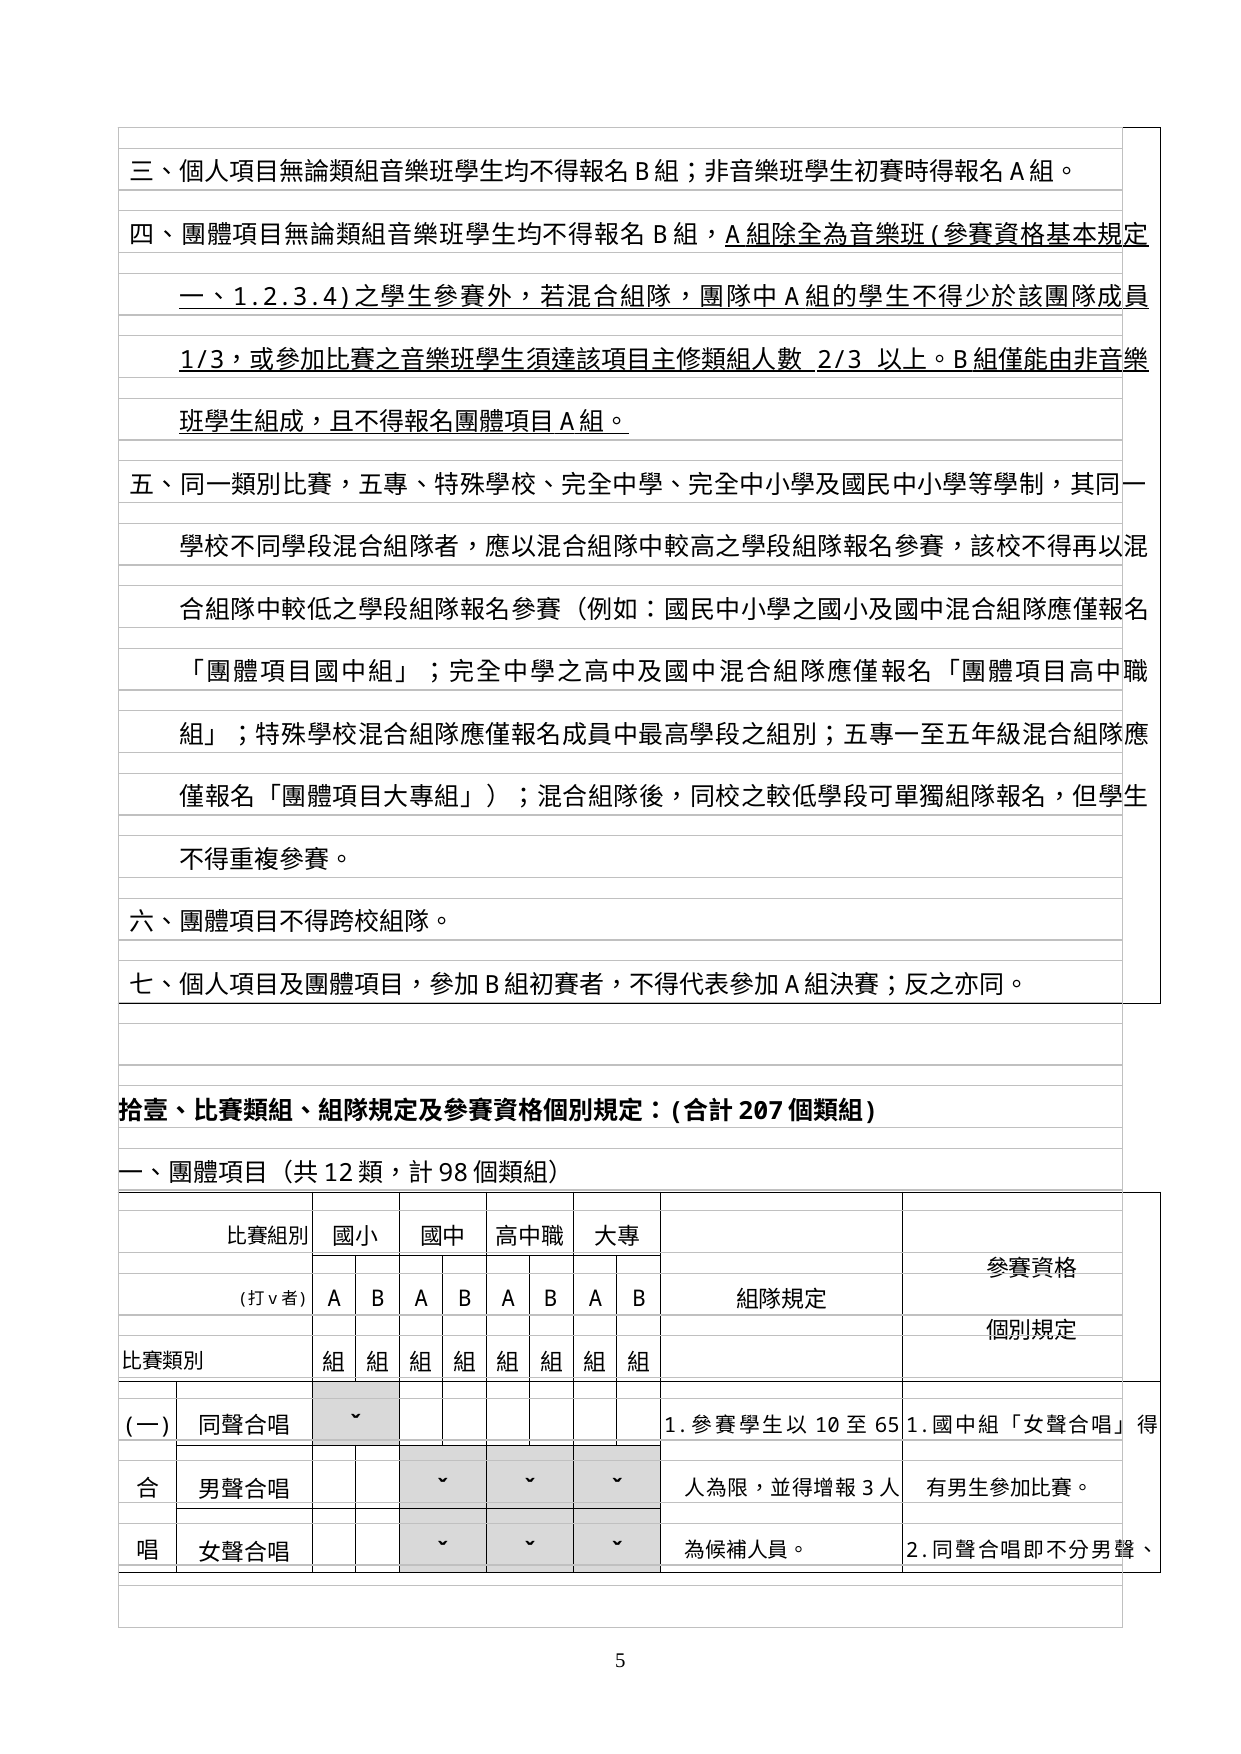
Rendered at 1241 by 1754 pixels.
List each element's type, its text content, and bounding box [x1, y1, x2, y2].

table_cell 參賽資格基本規定： 一、各學程之A組為就讀音樂班、科、系、所者，B組為就讀非音樂班、科、系、所者。 音樂班資格說明如下： 1.依〈特殊教育法〉所成立之藝術才能資優班（含集中式藝術才能音樂班學生及分散式音 樂資優班學生）。 2.依法設立之藝術才能班（音樂類）。 3.經各縣市藝術才能（音樂類）資賦優異學生鑑定通過，採「特殊教育方案」安置之學生。 4.大專學程之音樂科、系、所者。 二、同一類別每一位學生僅得擇一組報名。 三、個人項目無論類組音樂班學生均不得報名B組；非音樂班學生初賽時得報名A組。 四、團體項目無論類組音樂班學生均不得報名B組，A組除全為音樂班(參賽資格基本規定一、1.2.3.4)之學生參賽外，若混合組隊，團隊中A組的學生不得少於該團隊成員1/3，或參加比賽之音樂班學生須達該項目主修類組人數 2/3 以上。B組僅能由非音樂班學生組成，且不得報名團體項目A組。 五、同一類別比賽，五專、特殊學校、完全中學、完全中小學及國民中小學等學制，其同一學校不同學段混合組隊者，應以混合組隊中較高之學段組隊報名參賽，該校不得再以混合組隊中較低之學段組隊報名參賽（例如：國民中小學之國小及國中混合組隊應僅報名「團體項目國中組」；完全中學之高中及國中混合組隊應僅報名「團體項目高中職組」；特殊學校混合組隊應僅報名成員中最高學段之組別；五專一至五年級混合組隊應僅報名「團體項目大專組」）；混合組隊後，同校之較低學段可單獨組隊報名，但學生不得重複參賽。 六、團體項目不得跨校組隊。 七、個人項目及團體項目，參加B組初賽者，不得代表參加A組決賽；反之亦同。 [119, 378, 1122, 398]
table_cell 參賽資格基本規定： 一、各學程之A組為就讀音樂班、科、系、所者，B組為就讀非音樂班、科、系、所者。 音樂班資格說明如下： 1.依〈特殊教育法〉所成立之藝術才能資優班（含集中式藝術才能音樂班學生及分散式音 樂資優班學生）。 2.依法設立之藝術才能班（音樂類）。 3.經各縣市藝術才能（音樂類）資賦優異學生鑑定通過，採「特殊教育方案」安置之學生。 4.大專學程之音樂科、系、所者。 二、同一類別每一位學生僅得擇一組報名。 三、個人項目無論類組音樂班學生均不得報名B組；非音樂班學生初賽時得報名A組。 四、團體項目無論類組音樂班學生均不得報名B組，A組除全為音樂班(參賽資格基本規定一、1.2.3.4)之學生參賽外，若混合組隊，團隊中A組的學生不得少於該團隊成員1/3，或參加比賽之音樂班學生須達該項目主修類組人數 2/3 以上。B組僅能由非音樂班學生組成，且不得報名團體項目A組。 五、同一類別比賽，五專、特殊學校、完全中學、完全中小學及國民中小學等學制，其同一學校不同學段混合組隊者，應以混合組隊中較高之學段組隊報名參賽，該校不得再以混合組隊中較低之學段組隊報名參賽（例如：國民中小學之國小及國中混合組隊應僅報名「團體項目國中組」；完全中學之高中及國中混合組隊應僅報名「團體項目高中職組」；特殊學校混合組隊應僅報名成員中最高學段之組別；五專一至五年級混合組隊應僅報名「團體項目大專組」）；混合組隊後，同校之較低學段可單獨組隊報名，但學生不得重複參賽。 六、團體項目不得跨校組隊。 七、個人項目及團體項目，參加B組初賽者，不得代表參加A組決賽；反之亦同。 [1123, 128, 1160, 1003]
table_header [661, 1253, 902, 1273]
table_cell [574, 1566, 660, 1572]
table_cell [617, 1441, 660, 1445]
table_cell [313, 1461, 355, 1502]
table_cell [574, 1399, 616, 1439]
table_cell 1.國中組「女聲合唱」得有男生參加比賽。 2.同聲合唱即不分男聲、女聲或混聲，均同為一組競賽。 3.除鋼琴伴奏外，其他樂器伴奏由參賽學生擔任，另得由同校學生至多3人擔任並計入參賽學生人數。 4.每類之各組別每校只得各 報名1隊。 [903, 1399, 1122, 1439]
table_cell [400, 1399, 442, 1439]
table_header [661, 1193, 902, 1210]
table_cell [530, 1399, 573, 1439]
table_cell 參賽資格基本規定： 一、各學程之A組為就讀音樂班、科、系、所者，B組為就讀非音樂班、科、系、所者。 音樂班資格說明如下： 1.依〈特殊教育法〉所成立之藝術才能資優班（含集中式藝術才能音樂班學生及分散式音 樂資優班學生）。 2.依法設立之藝術才能班（音樂類）。 3.經各縣市藝術才能（音樂類）資賦優異學生鑑定通過，採「特殊教育方案」安置之學生。 4.大專學程之音樂科、系、所者。 二、同一類別每一位學生僅得擇一組報名。 三、個人項目無論類組音樂班學生均不得報名B組；非音樂班學生初賽時得報名A組。 四、團體項目無論類組音樂班學生均不得報名B組，A組除全為音樂班(參賽資格基本規定一、1.2.3.4)之學生參賽外，若混合組隊，團隊中A組的學生不得少於該團隊成員1/3，或參加比賽之音樂班學生須達該項目主修類組人數 2/3 以上。B組僅能由非音樂班學生組成，且不得報名團體項目A組。 五、同一類別比賽，五專、特殊學校、完全中學、完全中小學及國民中小學等學制，其同一學校不同學段混合組隊者，應以混合組隊中較高之學段組隊報名參賽，該校不得再以混合組隊中較低之學段組隊報名參賽（例如：國民中小學之國小及國中混合組隊應僅報名「團體項目國中組」；完全中學之高中及國中混合組隊應僅報名「團體項目高中職組」；特殊學校混合組隊應僅報名成員中最高學段之組別；五專一至五年級混合組隊應僅報名「團體項目大專組」）；混合組隊後，同校之較低學段可單獨組隊報名，但學生不得重複參賽。 六、團體項目不得跨校組隊。 七、個人項目及團體項目，參加B組初賽者，不得代表參加A組決賽；反之亦同。 [119, 149, 1122, 189]
table_cell B [356, 1274, 399, 1314]
table_cell 同聲合唱 [177, 1399, 312, 1439]
table_cell 組 [574, 1336, 616, 1377]
table_cell 參賽資格基本規定： 一、各學程之A組為就讀音樂班、科、系、所者，B組為就讀非音樂班、科、系、所者。 音樂班資格說明如下： 1.依〈特殊教育法〉所成立之藝術才能資優班（含集中式藝術才能音樂班學生及分散式音 樂資優班學生）。 2.依法設立之藝術才能班（音樂類）。 3.經各縣市藝術才能（音樂類）資賦優異學生鑑定通過，採「特殊教育方案」安置之學生。 4.大專學程之音樂科、系、所者。 二、同一類別每一位學生僅得擇一組報名。 三、個人項目無論類組音樂班學生均不得報名B組；非音樂班學生初賽時得報名A組。 四、團體項目無論類組音樂班學生均不得報名B組，A組除全為音樂班(參賽資格基本規定一、1.2.3.4)之學生參賽外，若混合組隊，團隊中A組的學生不得少於該團隊成員1/3，或參加比賽之音樂班學生須達該項目主修類組人數 2/3 以上。B組僅能由非音樂班學生組成，且不得報名團體項目A組。 五、同一類別比賽，五專、特殊學校、完全中學、完全中小學及國民中小學等學制，其同一學校不同學段混合組隊者，應以混合組隊中較高之學段組隊報名參賽，該校不得再以混合組隊中較低之學段組隊報名參賽（例如：國民中小學之國小及國中混合組隊應僅報名「團體項目國中組」；完全中學之高中及國中混合組隊應僅報名「團體項目高中職組」；特殊學校混合組隊應僅報名成員中最高學段之組別；五專一至五年級混合組隊應僅報名「團體項目大專組」）；混合組隊後，同校之較低學段可單獨組隊報名，但學生不得重複參賽。 六、團體項目不得跨校組隊。 七、個人項目及團體項目，參加B組初賽者，不得代表參加A組決賽；反之亦同。 [119, 461, 1122, 502]
table_header 大專 [574, 1211, 660, 1252]
table_cell [661, 1566, 902, 1572]
table_cell [313, 1524, 355, 1564]
table_header 比賽類別 [119, 1336, 312, 1377]
table_cell [313, 1382, 399, 1398]
table_cell [574, 1446, 660, 1460]
table_cell 參賽資格基本規定： 一、各學程之A組為就讀音樂班、科、系、所者，B組為就讀非音樂班、科、系、所者。 音樂班資格說明如下： 1.依〈特殊教育法〉所成立之藝術才能資優班（含集中式藝術才能音樂班學生及分散式音 樂資優班學生）。 2.依法設立之藝術才能班（音樂類）。 3.經各縣市藝術才能（音樂類）資賦優異學生鑑定通過，採「特殊教育方案」安置之學生。 4.大專學程之音樂科、系、所者。 二、同一類別每一位學生僅得擇一組報名。 三、個人項目無論類組音樂班學生均不得報名B組；非音樂班學生初賽時得報名A組。 四、團體項目無論類組音樂班學生均不得報名B組，A組除全為音樂班(參賽資格基本規定一、1.2.3.4)之學生參賽外，若混合組隊，團隊中A組的學生不得少於該團隊成員1/3，或參加比賽之音樂班學生須達該項目主修類組人數 2/3 以上。B組僅能由非音樂班學生組成，且不得報名團體項目A組。 五、同一類別比賽，五專、特殊學校、完全中學、完全中小學及國民中小學等學制，其同一學校不同學段混合組隊者，應以混合組隊中較高之學段組隊報名參賽，該校不得再以混合組隊中較低之學段組隊報名參賽（例如：國民中小學之國小及國中混合組隊應僅報名「團體項目國中組」；完全中學之高中及國中混合組隊應僅報名「團體項目高中職組」；特殊學校混合組隊應僅報名成員中最高學段之組別；五專一至五年級混合組隊應僅報名「團體項目大專組」）；混合組隊後，同校之較低學段可單獨組隊報名，但學生不得重複參賽。 六、團體項目不得跨校組隊。 七、個人項目及團體項目，參加B組初賽者，不得代表參加A組決賽；反之亦同。 [119, 524, 1122, 564]
table_cell ˇ [487, 1461, 573, 1502]
table_header (打v者) [119, 1274, 312, 1314]
table_cell ˇ [313, 1399, 399, 1439]
table_cell A [313, 1274, 355, 1314]
table_cell B [530, 1274, 573, 1314]
table_header 參賽資格 個別規定 [903, 1193, 1122, 1210]
table_cell [617, 1316, 660, 1335]
table_cell [400, 1382, 442, 1398]
table_cell [443, 1316, 486, 1335]
table_header 參賽資格 個別規定 [903, 1316, 1122, 1335]
table_cell 參賽資格基本規定： 一、各學程之A組為就讀音樂班、科、系、所者，B組為就讀非音樂班、科、系、所者。 音樂班資格說明如下： 1.依〈特殊教育法〉所成立之藝術才能資優班（含集中式藝術才能音樂班學生及分散式音 樂資優班學生）。 2.依法設立之藝術才能班（音樂類）。 3.經各縣市藝術才能（音樂類）資賦優異學生鑑定通過，採「特殊教育方案」安置之學生。 4.大專學程之音樂科、系、所者。 二、同一類別每一位學生僅得擇一組報名。 三、個人項目無論類組音樂班學生均不得報名B組；非音樂班學生初賽時得報名A組。 四、團體項目無論類組音樂班學生均不得報名B組，A組除全為音樂班(參賽資格基本規定一、1.2.3.4)之學生參賽外，若混合組隊，團隊中A組的學生不得少於該團隊成員1/3，或參加比賽之音樂班學生須達該項目主修類組人數 2/3 以上。B組僅能由非音樂班學生組成，且不得報名團體項目A組。 五、同一類別比賽，五專、特殊學校、完全中學、完全中小學及國民中小學等學制，其同一學校不同學段混合組隊者，應以混合組隊中較高之學段組隊報名參賽，該校不得再以混合組隊中較低之學段組隊報名參賽（例如：國民中小學之國小及國中混合組隊應僅報名「團體項目國中組」；完全中學之高中及國中混合組隊應僅報名「團體項目高中職組」；特殊學校混合組隊應僅報名成員中最高學段之組別；五專一至五年級混合組隊應僅報名「團體項目大專組」）；混合組隊後，同校之較低學段可單獨組隊報名，但學生不得重複參賽。 六、團體項目不得跨校組隊。 七、個人項目及團體項目，參加B組初賽者，不得代表參加A組決賽；反之亦同。 [119, 191, 1122, 210]
table_cell 組 [400, 1336, 442, 1377]
table_cell 參賽資格基本規定： 一、各學程之A組為就讀音樂班、科、系、所者，B組為就讀非音樂班、科、系、所者。 音樂班資格說明如下： 1.依〈特殊教育法〉所成立之藝術才能資優班（含集中式藝術才能音樂班學生及分散式音 樂資優班學生）。 2.依法設立之藝術才能班（音樂類）。 3.經各縣市藝術才能（音樂類）資賦優異學生鑑定通過，採「特殊教育方案」安置之學生。 4.大專學程之音樂科、系、所者。 二、同一類別每一位學生僅得擇一組報名。 三、個人項目無論類組音樂班學生均不得報名B組；非音樂班學生初賽時得報名A組。 四、團體項目無論類組音樂班學生均不得報名B組，A組除全為音樂班(參賽資格基本規定一、1.2.3.4)之學生參賽外，若混合組隊，團隊中A組的學生不得少於該團隊成員1/3，或參加比賽之音樂班學生須達該項目主修類組人數 2/3 以上。B組僅能由非音樂班學生組成，且不得報名團體項目A組。 五、同一類別比賽，五專、特殊學校、完全中學、完全中小學及國民中小學等學制，其同一學校不同學段混合組隊者，應以混合組隊中較高之學段組隊報名參賽，該校不得再以混合組隊中較低之學段組隊報名參賽（例如：國民中小學之國小及國中混合組隊應僅報名「團體項目國中組」；完全中學之高中及國中混合組隊應僅報名「團體項目高中職組」；特殊學校混合組隊應僅報名成員中最高學段之組別；五專一至五年級混合組隊應僅報名「團體項目大專組」）；混合組隊後，同校之較低學段可單獨組隊報名，但學生不得重複參賽。 六、團體項目不得跨校組隊。 七、個人項目及團體項目，參加B組初賽者，不得代表參加A組決賽；反之亦同。 [119, 649, 1122, 689]
text [119, 1129, 1122, 1148]
table_cell 參賽資格基本規定： 一、各學程之A組為就讀音樂班、科、系、所者，B組為就讀非音樂班、科、系、所者。 音樂班資格說明如下： 1.依〈特殊教育法〉所成立之藝術才能資優班（含集中式藝術才能音樂班學生及分散式音 樂資優班學生）。 2.依法設立之藝術才能班（音樂類）。 3.經各縣市藝術才能（音樂類）資賦優異學生鑑定通過，採「特殊教育方案」安置之學生。 4.大專學程之音樂科、系、所者。 二、同一類別每一位學生僅得擇一組報名。 三、個人項目無論類組音樂班學生均不得報名B組；非音樂班學生初賽時得報名A組。 四、團體項目無論類組音樂班學生均不得報名B組，A組除全為音樂班(參賽資格基本規定一、1.2.3.4)之學生參賽外，若混合組隊，團隊中A組的學生不得少於該團隊成員1/3，或參加比賽之音樂班學生須達該項目主修類組人數 2/3 以上。B組僅能由非音樂班學生組成，且不得報名團體項目A組。 五、同一類別比賽，五專、特殊學校、完全中學、完全中小學及國民中小學等學制，其同一學校不同學段混合組隊者，應以混合組隊中較高之學段組隊報名參賽，該校不得再以混合組隊中較低之學段組隊報名參賽（例如：國民中小學之國小及國中混合組隊應僅報名「團體項目國中組」；完全中學之高中及國中混合組隊應僅報名「團體項目高中職組」；特殊學校混合組隊應僅報名成員中最高學段之組別；五專一至五年級混合組隊應僅報名「團體項目大專組」）；混合組隊後，同校之較低學段可單獨組隊報名，但學生不得重複參賽。 六、團體項目不得跨校組隊。 七、個人項目及團體項目，參加B組初賽者，不得代表參加A組決賽；反之亦同。 [119, 961, 1122, 1002]
table_cell 組 [443, 1336, 486, 1377]
table_cell A [574, 1274, 616, 1314]
table_cell 合 [119, 1461, 176, 1502]
table_cell [530, 1441, 573, 1445]
table_cell 女聲合唱 [177, 1524, 312, 1564]
table_cell 參賽資格基本規定： 一、各學程之A組為就讀音樂班、科、系、所者，B組為就讀非音樂班、科、系、所者。 音樂班資格說明如下： 1.依〈特殊教育法〉所成立之藝術才能資優班（含集中式藝術才能音樂班學生及分散式音 樂資優班學生）。 2.依法設立之藝術才能班（音樂類）。 3.經各縣市藝術才能（音樂類）資賦優異學生鑑定通過，採「特殊教育方案」安置之學生。 4.大專學程之音樂科、系、所者。 二、同一類別每一位學生僅得擇一組報名。 三、個人項目無論類組音樂班學生均不得報名B組；非音樂班學生初賽時得報名A組。 四、團體項目無論類組音樂班學生均不得報名B組，A組除全為音樂班(參賽資格基本規定一、1.2.3.4)之學生參賽外，若混合組隊，團隊中A組的學生不得少於該團隊成員1/3，或參加比賽之音樂班學生須達該項目主修類組人數 2/3 以上。B組僅能由非音樂班學生組成，且不得報名團體項目A組。 五、同一類別比賽，五專、特殊學校、完全中學、完全中小學及國民中小學等學制，其同一學校不同學段混合組隊者，應以混合組隊中較高之學段組隊報名參賽，該校不得再以混合組隊中較低之學段組隊報名參賽（例如：國民中小學之國小及國中混合組隊應僅報名「團體項目國中組」；完全中學之高中及國中混合組隊應僅報名「團體項目高中職組」；特殊學校混合組隊應僅報名成員中最高學段之組別；五專一至五年級混合組隊應僅報名「團體項目大專組」）；混合組隊後，同校之較低學段可單獨組隊報名，但學生不得重複參賽。 六、團體項目不得跨校組隊。 七、個人項目及團體項目，參加B組初賽者，不得代表參加A組決賽；反之亦同。 [119, 691, 1122, 710]
table_header [487, 1193, 573, 1210]
table_cell 組 [487, 1336, 529, 1377]
table_header [119, 1193, 312, 1210]
table_header [313, 1193, 399, 1210]
table_cell [119, 1566, 176, 1572]
table_cell [356, 1509, 399, 1523]
text 拾壹、比賽類組、組隊規定及參賽資格個別規定：(合計207個類組) [119, 1086, 1122, 1127]
table_cell [530, 1256, 573, 1273]
table_cell 參賽資格基本規定： 一、各學程之A組為就讀音樂班、科、系、所者，B組為就讀非音樂班、科、系、所者。 音樂班資格說明如下： 1.依〈特殊教育法〉所成立之藝術才能資優班（含集中式藝術才能音樂班學生及分散式音 樂資優班學生）。 2.依法設立之藝術才能班（音樂類）。 3.經各縣市藝術才能（音樂類）資賦優異學生鑑定通過，採「特殊教育方案」安置之學生。 4.大專學程之音樂科、系、所者。 二、同一類別每一位學生僅得擇一組報名。 三、個人項目無論類組音樂班學生均不得報名B組；非音樂班學生初賽時得報名A組。 四、團體項目無論類組音樂班學生均不得報名B組，A組除全為音樂班(參賽資格基本規定一、1.2.3.4)之學生參賽外，若混合組隊，團隊中A組的學生不得少於該團隊成員1/3，或參加比賽之音樂班學生須達該項目主修類組人數 2/3 以上。B組僅能由非音樂班學生組成，且不得報名團體項目A組。 五、同一類別比賽，五專、特殊學校、完全中學、完全中小學及國民中小學等學制，其同一學校不同學段混合組隊者，應以混合組隊中較高之學段組隊報名參賽，該校不得再以混合組隊中較低之學段組隊報名參賽（例如：國民中小學之國小及國中混合組隊應僅報名「團體項目國中組」；完全中學之高中及國中混合組隊應僅報名「團體項目高中職組」；特殊學校混合組隊應僅報名成員中最高學段之組別；五專一至五年級混合組隊應僅報名「團體項目大專組」）；混合組隊後，同校之較低學段可單獨組隊報名，但學生不得重複參賽。 六、團體項目不得跨校組隊。 七、個人項目及團體項目，參加B組初賽者，不得代表參加A組決賽；反之亦同。 [119, 941, 1122, 960]
table_cell [487, 1446, 573, 1460]
table_header 參賽資格 個別規定 [1123, 1193, 1160, 1381]
table_header 比賽組別 [119, 1211, 312, 1252]
table_cell B [443, 1274, 486, 1314]
table_header 參賽資格 個別規定 [903, 1336, 1122, 1377]
table_cell ˇ [400, 1524, 486, 1564]
table_cell ˇ [574, 1461, 660, 1502]
table_cell 參賽資格基本規定： 一、各學程之A組為就讀音樂班、科、系、所者，B組為就讀非音樂班、科、系、所者。 音樂班資格說明如下： 1.依〈特殊教育法〉所成立之藝術才能資優班（含集中式藝術才能音樂班學生及分散式音 樂資優班學生）。 2.依法設立之藝術才能班（音樂類）。 3.經各縣市藝術才能（音樂類）資賦優異學生鑑定通過，採「特殊教育方案」安置之學生。 4.大專學程之音樂科、系、所者。 二、同一類別每一位學生僅得擇一組報名。 三、個人項目無論類組音樂班學生均不得報名B組；非音樂班學生初賽時得報名A組。 四、團體項目無論類組音樂班學生均不得報名B組，A組除全為音樂班(參賽資格基本規定一、1.2.3.4)之學生參賽外，若混合組隊，團隊中A組的學生不得少於該團隊成員1/3，或參加比賽之音樂班學生須達該項目主修類組人數 2/3 以上。B組僅能由非音樂班學生組成，且不得報名團體項目A組。 五、同一類別比賽，五專、特殊學校、完全中學、完全中小學及國民中小學等學制，其同一學校不同學段混合組隊者，應以混合組隊中較高之學段組隊報名參賽，該校不得再以混合組隊中較低之學段組隊報名參賽（例如：國民中小學之國小及國中混合組隊應僅報名「團體項目國中組」；完全中學之高中及國中混合組隊應僅報名「團體項目高中職組」；特殊學校混合組隊應僅報名成員中最高學段之組別；五專一至五年級混合組隊應僅報名「團體項目大專組」）；混合組隊後，同校之較低學段可單獨組隊報名，但學生不得重複參賽。 六、團體項目不得跨校組隊。 七、個人項目及團體項目，參加B組初賽者，不得代表參加A組決賽；反之亦同。 [119, 336, 1122, 377]
table_cell 參賽資格基本規定： 一、各學程之A組為就讀音樂班、科、系、所者，B組為就讀非音樂班、科、系、所者。 音樂班資格說明如下： 1.依〈特殊教育法〉所成立之藝術才能資優班（含集中式藝術才能音樂班學生及分散式音 樂資優班學生）。 2.依法設立之藝術才能班（音樂類）。 3.經各縣市藝術才能（音樂類）資賦優異學生鑑定通過，採「特殊教育方案」安置之學生。 4.大專學程之音樂科、系、所者。 二、同一類別每一位學生僅得擇一組報名。 三、個人項目無論類組音樂班學生均不得報名B組；非音樂班學生初賽時得報名A組。 四、團體項目無論類組音樂班學生均不得報名B組，A組除全為音樂班(參賽資格基本規定一、1.2.3.4)之學生參賽外，若混合組隊，團隊中A組的學生不得少於該團隊成員1/3，或參加比賽之音樂班學生須達該項目主修類組人數 2/3 以上。B組僅能由非音樂班學生組成，且不得報名團體項目A組。 五、同一類別比賽，五專、特殊學校、完全中學、完全中小學及國民中小學等學制，其同一學校不同學段混合組隊者，應以混合組隊中較高之學段組隊報名參賽，該校不得再以混合組隊中較低之學段組隊報名參賽（例如：國民中小學之國小及國中混合組隊應僅報名「團體項目國中組」；完全中學之高中及國中混合組隊應僅報名「團體項目高中職組」；特殊學校混合組隊應僅報名成員中最高學段之組別；五專一至五年級混合組隊應僅報名「團體項目大專組」）；混合組隊後，同校之較低學段可單獨組隊報名，但學生不得重複參賽。 六、團體項目不得跨校組隊。 七、個人項目及團體項目，參加B組初賽者，不得代表參加A組決賽；反之亦同。 [119, 566, 1122, 585]
table_header [400, 1193, 486, 1210]
table_cell [313, 1441, 399, 1445]
table_cell 1.國中組「女聲合唱」得有男生參加比賽。 2.同聲合唱即不分男聲、女聲或混聲，均同為一組競賽。 3.除鋼琴伴奏外，其他樂器伴奏由參賽學生擔任，另得由同校學生至多3人擔任並計入參賽學生人數。 4.每類之各組別每校只得各 報名1隊。 [903, 1441, 1122, 1460]
table_cell [356, 1461, 399, 1502]
text [119, 1067, 1122, 1085]
table_cell [400, 1316, 442, 1335]
table_cell [443, 1256, 486, 1273]
table_cell [574, 1503, 660, 1508]
table_cell [177, 1509, 312, 1523]
table_cell 1.國中組「女聲合唱」得有男生參加比賽。 2.同聲合唱即不分男聲、女聲或混聲，均同為一組競賽。 3.除鋼琴伴奏外，其他樂器伴奏由參賽學生擔任，另得由同校學生至多3人擔任並計入參賽學生人數。 4.每類之各組別每校只得各 報名1隊。 [903, 1524, 1122, 1564]
table_header [574, 1193, 660, 1210]
table_cell [617, 1382, 660, 1398]
table_cell [661, 1503, 902, 1523]
table_cell ˇ [400, 1461, 486, 1502]
table_cell 組 [313, 1336, 355, 1377]
table_cell [443, 1441, 486, 1445]
table_cell [356, 1446, 399, 1460]
table_cell 組 [356, 1336, 399, 1377]
table_header 參賽資格 個別規定 [903, 1274, 1122, 1314]
table_cell [356, 1316, 399, 1335]
table_cell [617, 1256, 660, 1273]
table_cell [313, 1316, 355, 1335]
table_cell [661, 1382, 902, 1398]
table_cell [617, 1399, 660, 1439]
table_cell 參賽資格基本規定： 一、各學程之A組為就讀音樂班、科、系、所者，B組為就讀非音樂班、科、系、所者。 音樂班資格說明如下： 1.依〈特殊教育法〉所成立之藝術才能資優班（含集中式藝術才能音樂班學生及分散式音 樂資優班學生）。 2.依法設立之藝術才能班（音樂類）。 3.經各縣市藝術才能（音樂類）資賦優異學生鑑定通過，採「特殊教育方案」安置之學生。 4.大專學程之音樂科、系、所者。 二、同一類別每一位學生僅得擇一組報名。 三、個人項目無論類組音樂班學生均不得報名B組；非音樂班學生初賽時得報名A組。 四、團體項目無論類組音樂班學生均不得報名B組，A組除全為音樂班(參賽資格基本規定一、1.2.3.4)之學生參賽外，若混合組隊，團隊中A組的學生不得少於該團隊成員1/3，或參加比賽之音樂班學生須達該項目主修類組人數 2/3 以上。B組僅能由非音樂班學生組成，且不得報名團體項目A組。 五、同一類別比賽，五專、特殊學校、完全中學、完全中小學及國民中小學等學制，其同一學校不同學段混合組隊者，應以混合組隊中較高之學段組隊報名參賽，該校不得再以混合組隊中較低之學段組隊報名參賽（例如：國民中小學之國小及國中混合組隊應僅報名「團體項目國中組」；完全中學之高中及國中混合組隊應僅報名「團體項目高中職組」；特殊學校混合組隊應僅報名成員中最高學段之組別；五專一至五年級混合組隊應僅報名「團體項目大專組」）；混合組隊後，同校之較低學段可單獨組隊報名，但學生不得重複參賽。 六、團體項目不得跨校組隊。 七、個人項目及團體項目，參加B組初賽者，不得代表參加A組決賽；反之亦同。 [119, 878, 1122, 898]
table_header [119, 1253, 312, 1273]
table_cell [177, 1503, 312, 1508]
table_cell [443, 1399, 486, 1439]
table_header 國小 [313, 1211, 399, 1252]
table_header [661, 1316, 902, 1335]
table_cell ˇ [574, 1524, 660, 1564]
table_header 參賽資格 個別規定 [903, 1253, 1122, 1273]
table_header [119, 1316, 312, 1335]
table_cell 1.參賽學生以10至65 [661, 1399, 902, 1439]
table_cell [487, 1509, 573, 1523]
table_cell [574, 1382, 616, 1398]
table_cell 參賽資格基本規定： 一、各學程之A組為就讀音樂班、科、系、所者，B組為就讀非音樂班、科、系、所者。 音樂班資格說明如下： 1.依〈特殊教育法〉所成立之藝術才能資優班（含集中式藝術才能音樂班學生及分散式音 樂資優班學生）。 2.依法設立之藝術才能班（音樂類）。 3.經各縣市藝術才能（音樂類）資賦優異學生鑑定通過，採「特殊教育方案」安置之學生。 4.大專學程之音樂科、系、所者。 二、同一類別每一位學生僅得擇一組報名。 三、個人項目無論類組音樂班學生均不得報名B組；非音樂班學生初賽時得報名A組。 四、團體項目無論類組音樂班學生均不得報名B組，A組除全為音樂班(參賽資格基本規定一、1.2.3.4)之學生參賽外，若混合組隊，團隊中A組的學生不得少於該團隊成員1/3，或參加比賽之音樂班學生須達該項目主修類組人數 2/3 以上。B組僅能由非音樂班學生組成，且不得報名團體項目A組。 五、同一類別比賽，五專、特殊學校、完全中學、完全中小學及國民中小學等學制，其同一學校不同學段混合組隊者，應以混合組隊中較高之學段組隊報名參賽，該校不得再以混合組隊中較低之學段組隊報名參賽（例如：國民中小學之國小及國中混合組隊應僅報名「團體項目國中組」；完全中學之高中及國中混合組隊應僅報名「團體項目高中職組」；特殊學校混合組隊應僅報名成員中最高學段之組別；五專一至五年級混合組隊應僅報名「團體項目大專組」）；混合組隊後，同校之較低學段可單獨組隊報名，但學生不得重複參賽。 六、團體項目不得跨校組隊。 七、個人項目及團體項目，參加B組初賽者，不得代表參加A組決賽；反之亦同。 [119, 503, 1122, 523]
table_cell [356, 1256, 399, 1273]
table_cell [313, 1256, 355, 1273]
table_cell [400, 1256, 442, 1273]
table_cell [530, 1316, 573, 1335]
table_cell [487, 1441, 529, 1445]
table_cell [177, 1446, 312, 1460]
table_cell [177, 1441, 312, 1445]
table_cell [574, 1256, 616, 1273]
table_cell [530, 1382, 573, 1398]
table_cell B [617, 1274, 660, 1314]
table_cell 參賽資格基本規定： 一、各學程之A組為就讀音樂班、科、系、所者，B組為就讀非音樂班、科、系、所者。 音樂班資格說明如下： 1.依〈特殊教育法〉所成立之藝術才能資優班（含集中式藝術才能音樂班學生及分散式音 樂資優班學生）。 2.依法設立之藝術才能班（音樂類）。 3.經各縣市藝術才能（音樂類）資賦優異學生鑑定通過，採「特殊教育方案」安置之學生。 4.大專學程之音樂科、系、所者。 二、同一類別每一位學生僅得擇一組報名。 三、個人項目無論類組音樂班學生均不得報名B組；非音樂班學生初賽時得報名A組。 四、團體項目無論類組音樂班學生均不得報名B組，A組除全為音樂班(參賽資格基本規定一、1.2.3.4)之學生參賽外，若混合組隊，團隊中A組的學生不得少於該團隊成員1/3，或參加比賽之音樂班學生須達該項目主修類組人數 2/3 以上。B組僅能由非音樂班學生組成，且不得報名團體項目A組。 五、同一類別比賽，五專、特殊學校、完全中學、完全中小學及國民中小學等學制，其同一學校不同學段混合組隊者，應以混合組隊中較高之學段組隊報名參賽，該校不得再以混合組隊中較低之學段組隊報名參賽（例如：國民中小學之國小及國中混合組隊應僅報名「團體項目國中組」；完全中學之高中及國中混合組隊應僅報名「團體項目高中職組」；特殊學校混合組隊應僅報名成員中最高學段之組別；五專一至五年級混合組隊應僅報名「團體項目大專組」）；混合組隊後，同校之較低學段可單獨組隊報名，但學生不得重複參賽。 六、團體項目不得跨校組隊。 七、個人項目及團體項目，參加B組初賽者，不得代表參加A組決賽；反之亦同。 [119, 899, 1122, 939]
table_cell [487, 1566, 573, 1572]
table_cell [574, 1316, 616, 1335]
table_cell [313, 1446, 355, 1460]
table_cell [487, 1399, 529, 1439]
table_cell 人為限，並得增報3人 [661, 1461, 902, 1502]
table_cell (一) [119, 1399, 176, 1439]
table_cell [313, 1509, 355, 1523]
table_header 組隊規定 [661, 1274, 902, 1314]
table_cell A [400, 1274, 442, 1314]
table_cell [487, 1316, 529, 1335]
table_cell [400, 1566, 486, 1572]
table_cell 參賽資格基本規定： 一、各學程之A組為就讀音樂班、科、系、所者，B組為就讀非音樂班、科、系、所者。 音樂班資格說明如下： 1.依〈特殊教育法〉所成立之藝術才能資優班（含集中式藝術才能音樂班學生及分散式音 樂資優班學生）。 2.依法設立之藝術才能班（音樂類）。 3.經各縣市藝術才能（音樂類）資賦優異學生鑑定通過，採「特殊教育方案」安置之學生。 4.大專學程之音樂科、系、所者。 二、同一類別每一位學生僅得擇一組報名。 三、個人項目無論類組音樂班學生均不得報名B組；非音樂班學生初賽時得報名A組。 四、團體項目無論類組音樂班學生均不得報名B組，A組除全為音樂班(參賽資格基本規定一、1.2.3.4)之學生參賽外，若混合組隊，團隊中A組的學生不得少於該團隊成員1/3，或參加比賽之音樂班學生須達該項目主修類組人數 2/3 以上。B組僅能由非音樂班學生組成，且不得報名團體項目A組。 五、同一類別比賽，五專、特殊學校、完全中學、完全中小學及國民中小學等學制，其同一學校不同學段混合組隊者，應以混合組隊中較高之學段組隊報名參賽，該校不得再以混合組隊中較低之學段組隊報名參賽（例如：國民中小學之國小及國中混合組隊應僅報名「團體項目國中組」；完全中學之高中及國中混合組隊應僅報名「團體項目高中職組」；特殊學校混合組隊應僅報名成員中最高學段之組別；五專一至五年級混合組隊應僅報名「團體項目大專組」）；混合組隊後，同校之較低學段可單獨組隊報名，但學生不得重複參賽。 六、團體項目不得跨校組隊。 七、個人項目及團體項目，參加B組初賽者，不得代表參加A組決賽；反之亦同。 [119, 711, 1122, 752]
table_cell [313, 1566, 355, 1572]
table_cell 參賽資格基本規定： 一、各學程之A組為就讀音樂班、科、系、所者，B組為就讀非音樂班、科、系、所者。 音樂班資格說明如下： 1.依〈特殊教育法〉所成立之藝術才能資優班（含集中式藝術才能音樂班學生及分散式音 樂資優班學生）。 2.依法設立之藝術才能班（音樂類）。 3.經各縣市藝術才能（音樂類）資賦優異學生鑑定通過，採「特殊教育方案」安置之學生。 4.大專學程之音樂科、系、所者。 二、同一類別每一位學生僅得擇一組報名。 三、個人項目無論類組音樂班學生均不得報名B組；非音樂班學生初賽時得報名A組。 四、團體項目無論類組音樂班學生均不得報名B組，A組除全為音樂班(參賽資格基本規定一、1.2.3.4)之學生參賽外，若混合組隊，團隊中A組的學生不得少於該團隊成員1/3，或參加比賽之音樂班學生須達該項目主修類組人數 2/3 以上。B組僅能由非音樂班學生組成，且不得報名團體項目A組。 五、同一類別比賽，五專、特殊學校、完全中學、完全中小學及國民中小學等學制，其同一學校不同學段混合組隊者，應以混合組隊中較高之學段組隊報名參賽，該校不得再以混合組隊中較低之學段組隊報名參賽（例如：國民中小學之國小及國中混合組隊應僅報名「團體項目國中組」；完全中學之高中及國中混合組隊應僅報名「團體項目高中職組」；特殊學校混合組隊應僅報名成員中最高學段之組別；五專一至五年級混合組隊應僅報名「團體項目大專組」）；混合組隊後，同校之較低學段可單獨組隊報名，但學生不得重複參賽。 六、團體項目不得跨校組隊。 七、個人項目及團體項目，參加B組初賽者，不得代表參加A組決賽；反之亦同。 [119, 816, 1122, 835]
table_cell 參賽資格基本規定： 一、各學程之A組為就讀音樂班、科、系、所者，B組為就讀非音樂班、科、系、所者。 音樂班資格說明如下： 1.依〈特殊教育法〉所成立之藝術才能資優班（含集中式藝術才能音樂班學生及分散式音 樂資優班學生）。 2.依法設立之藝術才能班（音樂類）。 3.經各縣市藝術才能（音樂類）資賦優異學生鑑定通過，採「特殊教育方案」安置之學生。 4.大專學程之音樂科、系、所者。 二、同一類別每一位學生僅得擇一組報名。 三、個人項目無論類組音樂班學生均不得報名B組；非音樂班學生初賽時得報名A組。 四、團體項目無論類組音樂班學生均不得報名B組，A組除全為音樂班(參賽資格基本規定一、1.2.3.4)之學生參賽外，若混合組隊，團隊中A組的學生不得少於該團隊成員1/3，或參加比賽之音樂班學生須達該項目主修類組人數 2/3 以上。B組僅能由非音樂班學生組成，且不得報名團體項目A組。 五、同一類別比賽，五專、特殊學校、完全中學、完全中小學及國民中小學等學制，其同一學校不同學段混合組隊者，應以混合組隊中較高之學段組隊報名參賽，該校不得再以混合組隊中較低之學段組隊報名參賽（例如：國民中小學之國小及國中混合組隊應僅報名「團體項目國中組」；完全中學之高中及國中混合組隊應僅報名「團體項目高中職組」；特殊學校混合組隊應僅報名成員中最高學段之組別；五專一至五年級混合組隊應僅報名「團體項目大專組」）；混合組隊後，同校之較低學段可單獨組隊報名，但學生不得重複參賽。 六、團體項目不得跨校組隊。 七、個人項目及團體項目，參加B組初賽者，不得代表參加A組決賽；反之亦同。 [119, 399, 1122, 439]
table_cell [487, 1256, 529, 1273]
table_cell [356, 1566, 399, 1572]
table_cell [177, 1382, 312, 1398]
table_cell 參賽資格基本規定： 一、各學程之A組為就讀音樂班、科、系、所者，B組為就讀非音樂班、科、系、所者。 音樂班資格說明如下： 1.依〈特殊教育法〉所成立之藝術才能資優班（含集中式藝術才能音樂班學生及分散式音 樂資優班學生）。 2.依法設立之藝術才能班（音樂類）。 3.經各縣市藝術才能（音樂類）資賦優異學生鑑定通過，採「特殊教育方案」安置之學生。 4.大專學程之音樂科、系、所者。 二、同一類別每一位學生僅得擇一組報名。 三、個人項目無論類組音樂班學生均不得報名B組；非音樂班學生初賽時得報名A組。 四、團體項目無論類組音樂班學生均不得報名B組，A組除全為音樂班(參賽資格基本規定一、1.2.3.4)之學生參賽外，若混合組隊，團隊中A組的學生不得少於該團隊成員1/3，或參加比賽之音樂班學生須達該項目主修類組人數 2/3 以上。B組僅能由非音樂班學生組成，且不得報名團體項目A組。 五、同一類別比賽，五專、特殊學校、完全中學、完全中小學及國民中小學等學制，其同一學校不同學段混合組隊者，應以混合組隊中較高之學段組隊報名參賽，該校不得再以混合組隊中較低之學段組隊報名參賽（例如：國民中小學之國小及國中混合組隊應僅報名「團體項目國中組」；完全中學之高中及國中混合組隊應僅報名「團體項目高中職組」；特殊學校混合組隊應僅報名成員中最高學段之組別；五專一至五年級混合組隊應僅報名「團體項目大專組」）；混合組隊後，同校之較低學段可單獨組隊報名，但學生不得重複參賽。 六、團體項目不得跨校組隊。 七、個人項目及團體項目，參加B組初賽者，不得代表參加A組決賽；反之亦同。 [119, 128, 1122, 148]
table_cell [574, 1441, 616, 1445]
table_cell 參賽資格基本規定： 一、各學程之A組為就讀音樂班、科、系、所者，B組為就讀非音樂班、科、系、所者。 音樂班資格說明如下： 1.依〈特殊教育法〉所成立之藝術才能資優班（含集中式藝術才能音樂班學生及分散式音 樂資優班學生）。 2.依法設立之藝術才能班（音樂類）。 3.經各縣市藝術才能（音樂類）資賦優異學生鑑定通過，採「特殊教育方案」安置之學生。 4.大專學程之音樂科、系、所者。 二、同一類別每一位學生僅得擇一組報名。 三、個人項目無論類組音樂班學生均不得報名B組；非音樂班學生初賽時得報名A組。 四、團體項目無論類組音樂班學生均不得報名B組，A組除全為音樂班(參賽資格基本規定一、1.2.3.4)之學生參賽外，若混合組隊，團隊中A組的學生不得少於該團隊成員1/3，或參加比賽之音樂班學生須達該項目主修類組人數 2/3 以上。B組僅能由非音樂班學生組成，且不得報名團體項目A組。 五、同一類別比賽，五專、特殊學校、完全中學、完全中小學及國民中小學等學制，其同一學校不同學段混合組隊者，應以混合組隊中較高之學段組隊報名參賽，該校不得再以混合組隊中較低之學段組隊報名參賽（例如：國民中小學之國小及國中混合組隊應僅報名「團體項目國中組」；完全中學之高中及國中混合組隊應僅報名「團體項目高中職組」；特殊學校混合組隊應僅報名成員中最高學段之組別；五專一至五年級混合組隊應僅報名「團體項目大專組」）；混合組隊後，同校之較低學段可單獨組隊報名，但學生不得重複參賽。 六、團體項目不得跨校組隊。 七、個人項目及團體項目，參加B組初賽者，不得代表參加A組決賽；反之亦同。 [119, 211, 1122, 252]
table_cell 參賽資格基本規定： 一、各學程之A組為就讀音樂班、科、系、所者，B組為就讀非音樂班、科、系、所者。 音樂班資格說明如下： 1.依〈特殊教育法〉所成立之藝術才能資優班（含集中式藝術才能音樂班學生及分散式音 樂資優班學生）。 2.依法設立之藝術才能班（音樂類）。 3.經各縣市藝術才能（音樂類）資賦優異學生鑑定通過，採「特殊教育方案」安置之學生。 4.大專學程之音樂科、系、所者。 二、同一類別每一位學生僅得擇一組報名。 三、個人項目無論類組音樂班學生均不得報名B組；非音樂班學生初賽時得報名A組。 四、團體項目無論類組音樂班學生均不得報名B組，A組除全為音樂班(參賽資格基本規定一、1.2.3.4)之學生參賽外，若混合組隊，團隊中A組的學生不得少於該團隊成員1/3，或參加比賽之音樂班學生須達該項目主修類組人數 2/3 以上。B組僅能由非音樂班學生組成，且不得報名團體項目A組。 五、同一類別比賽，五專、特殊學校、完全中學、完全中小學及國民中小學等學制，其同一學校不同學段混合組隊者，應以混合組隊中較高之學段組隊報名參賽，該校不得再以混合組隊中較低之學段組隊報名參賽（例如：國民中小學之國小及國中混合組隊應僅報名「團體項目國中組」；完全中學之高中及國中混合組隊應僅報名「團體項目高中職組」；特殊學校混合組隊應僅報名成員中最高學段之組別；五專一至五年級混合組隊應僅報名「團體項目大專組」）；混合組隊後，同校之較低學段可單獨組隊報名，但學生不得重複參賽。 六、團體項目不得跨校組隊。 七、個人項目及團體項目，參加B組初賽者，不得代表參加A組決賽；反之亦同。 [119, 316, 1122, 335]
table_cell 參賽資格基本規定： 一、各學程之A組為就讀音樂班、科、系、所者，B組為就讀非音樂班、科、系、所者。 音樂班資格說明如下： 1.依〈特殊教育法〉所成立之藝術才能資優班（含集中式藝術才能音樂班學生及分散式音 樂資優班學生）。 2.依法設立之藝術才能班（音樂類）。 3.經各縣市藝術才能（音樂類）資賦優異學生鑑定通過，採「特殊教育方案」安置之學生。 4.大專學程之音樂科、系、所者。 二、同一類別每一位學生僅得擇一組報名。 三、個人項目無論類組音樂班學生均不得報名B組；非音樂班學生初賽時得報名A組。 四、團體項目無論類組音樂班學生均不得報名B組，A組除全為音樂班(參賽資格基本規定一、1.2.3.4)之學生參賽外，若混合組隊，團隊中A組的學生不得少於該團隊成員1/3，或參加比賽之音樂班學生須達該項目主修類組人數 2/3 以上。B組僅能由非音樂班學生組成，且不得報名團體項目A組。 五、同一類別比賽，五專、特殊學校、完全中學、完全中小學及國民中小學等學制，其同一學校不同學段混合組隊者，應以混合組隊中較高之學段組隊報名參賽，該校不得再以混合組隊中較低之學段組隊報名參賽（例如：國民中小學之國小及國中混合組隊應僅報名「團體項目國中組」；完全中學之高中及國中混合組隊應僅報名「團體項目高中職組」；特殊學校混合組隊應僅報名成員中最高學段之組別；五專一至五年級混合組隊應僅報名「團體項目大專組」）；混合組隊後，同校之較低學段可單獨組隊報名，但學生不得重複參賽。 六、團體項目不得跨校組隊。 七、個人項目及團體項目，參加B組初賽者，不得代表參加A組決賽；反之亦同。 [119, 774, 1122, 814]
table_cell [119, 1503, 176, 1523]
table_cell 參賽資格基本規定： 一、各學程之A組為就讀音樂班、科、系、所者，B組為就讀非音樂班、科、系、所者。 音樂班資格說明如下： 1.依〈特殊教育法〉所成立之藝術才能資優班（含集中式藝術才能音樂班學生及分散式音 樂資優班學生）。 2.依法設立之藝術才能班（音樂類）。 3.經各縣市藝術才能（音樂類）資賦優異學生鑑定通過，採「特殊教育方案」安置之學生。 4.大專學程之音樂科、系、所者。 二、同一類別每一位學生僅得擇一組報名。 三、個人項目無論類組音樂班學生均不得報名B組；非音樂班學生初賽時得報名A組。 四、團體項目無論類組音樂班學生均不得報名B組，A組除全為音樂班(參賽資格基本規定一、1.2.3.4)之學生參賽外，若混合組隊，團隊中A組的學生不得少於該團隊成員1/3，或參加比賽之音樂班學生須達該項目主修類組人數 2/3 以上。B組僅能由非音樂班學生組成，且不得報名團體項目A組。 五、同一類別比賽，五專、特殊學校、完全中學、完全中小學及國民中小學等學制，其同一學校不同學段混合組隊者，應以混合組隊中較高之學段組隊報名參賽，該校不得再以混合組隊中較低之學段組隊報名參賽（例如：國民中小學之國小及國中混合組隊應僅報名「團體項目國中組」；完全中學之高中及國中混合組隊應僅報名「團體項目高中職組」；特殊學校混合組隊應僅報名成員中最高學段之組別；五專一至五年級混合組隊應僅報名「團體項目大專組」）；混合組隊後，同校之較低學段可單獨組隊報名，但學生不得重複參賽。 六、團體項目不得跨校組隊。 七、個人項目及團體項目，參加B組初賽者，不得代表參加A組決賽；反之亦同。 [119, 441, 1122, 460]
table_cell [400, 1503, 486, 1508]
table_cell [313, 1503, 355, 1508]
table_cell 1.國中組「女聲合唱」得有男生參加比賽。 2.同聲合唱即不分男聲、女聲或混聲，均同為一組競賽。 3.除鋼琴伴奏外，其他樂器伴奏由參賽學生擔任，另得由同校學生至多3人擔任並計入參賽學生人數。 4.每類之各組別每校只得各 報名1隊。 [1123, 1382, 1160, 1572]
table_cell [574, 1509, 660, 1523]
table_cell 男聲合唱 [177, 1461, 312, 1502]
table_cell [356, 1503, 399, 1508]
table_header 高中職 [487, 1211, 573, 1252]
table_cell [119, 1441, 176, 1460]
table_cell [356, 1524, 399, 1564]
table_cell [400, 1509, 486, 1523]
table_cell 1.國中組「女聲合唱」得有男生參加比賽。 2.同聲合唱即不分男聲、女聲或混聲，均同為一組競賽。 3.除鋼琴伴奏外，其他樂器伴奏由參賽學生擔任，另得由同校學生至多3人擔任並計入參賽學生人數。 4.每類之各組別每校只得各 報名1隊。 [903, 1382, 1122, 1398]
table_cell [443, 1382, 486, 1398]
table_cell 1.國中組「女聲合唱」得有男生參加比賽。 2.同聲合唱即不分男聲、女聲或混聲，均同為一組競賽。 3.除鋼琴伴奏外，其他樂器伴奏由參賽學生擔任，另得由同校學生至多3人擔任並計入參賽學生人數。 4.每類之各組別每校只得各 報名1隊。 [903, 1503, 1122, 1523]
table_cell 參賽資格基本規定： 一、各學程之A組為就讀音樂班、科、系、所者，B組為就讀非音樂班、科、系、所者。 音樂班資格說明如下： 1.依〈特殊教育法〉所成立之藝術才能資優班（含集中式藝術才能音樂班學生及分散式音 樂資優班學生）。 2.依法設立之藝術才能班（音樂類）。 3.經各縣市藝術才能（音樂類）資賦優異學生鑑定通過，採「特殊教育方案」安置之學生。 4.大專學程之音樂科、系、所者。 二、同一類別每一位學生僅得擇一組報名。 三、個人項目無論類組音樂班學生均不得報名B組；非音樂班學生初賽時得報名A組。 四、團體項目無論類組音樂班學生均不得報名B組，A組除全為音樂班(參賽資格基本規定一、1.2.3.4)之學生參賽外，若混合組隊，團隊中A組的學生不得少於該團隊成員1/3，或參加比賽之音樂班學生須達該項目主修類組人數 2/3 以上。B組僅能由非音樂班學生組成，且不得報名團體項目A組。 五、同一類別比賽，五專、特殊學校、完全中學、完全中小學及國民中小學等學制，其同一學校不同學段混合組隊者，應以混合組隊中較高之學段組隊報名參賽，該校不得再以混合組隊中較低之學段組隊報名參賽（例如：國民中小學之國小及國中混合組隊應僅報名「團體項目國中組」；完全中學之高中及國中混合組隊應僅報名「團體項目高中職組」；特殊學校混合組隊應僅報名成員中最高學段之組別；五專一至五年級混合組隊應僅報名「團體項目大專組」）；混合組隊後，同校之較低學段可單獨組隊報名，但學生不得重複參賽。 六、團體項目不得跨校組隊。 七、個人項目及團體項目，參加B組初賽者，不得代表參加A組決賽；反之亦同。 [119, 253, 1122, 273]
table_header 參賽資格 個別規定 [903, 1211, 1122, 1252]
table_cell 參賽資格基本規定： 一、各學程之A組為就讀音樂班、科、系、所者，B組為就讀非音樂班、科、系、所者。 音樂班資格說明如下： 1.依〈特殊教育法〉所成立之藝術才能資優班（含集中式藝術才能音樂班學生及分散式音 樂資優班學生）。 2.依法設立之藝術才能班（音樂類）。 3.經各縣市藝術才能（音樂類）資賦優異學生鑑定通過，採「特殊教育方案」安置之學生。 4.大專學程之音樂科、系、所者。 二、同一類別每一位學生僅得擇一組報名。 三、個人項目無論類組音樂班學生均不得報名B組；非音樂班學生初賽時得報名A組。 四、團體項目無論類組音樂班學生均不得報名B組，A組除全為音樂班(參賽資格基本規定一、1.2.3.4)之學生參賽外，若混合組隊，團隊中A組的學生不得少於該團隊成員1/3，或參加比賽之音樂班學生須達該項目主修類組人數 2/3 以上。B組僅能由非音樂班學生組成，且不得報名團體項目A組。 五、同一類別比賽，五專、特殊學校、完全中學、完全中小學及國民中小學等學制，其同一學校不同學段混合組隊者，應以混合組隊中較高之學段組隊報名參賽，該校不得再以混合組隊中較低之學段組隊報名參賽（例如：國民中小學之國小及國中混合組隊應僅報名「團體項目國中組」；完全中學之高中及國中混合組隊應僅報名「團體項目高中職組」；特殊學校混合組隊應僅報名成員中最高學段之組別；五專一至五年級混合組隊應僅報名「團體項目大專組」）；混合組隊後，同校之較低學段可單獨組隊報名，但學生不得重複參賽。 六、團體項目不得跨校組隊。 七、個人項目及團體項目，參加B組初賽者，不得代表參加A組決賽；反之亦同。 [119, 586, 1122, 627]
table_cell 為候補人員。 [661, 1524, 902, 1564]
text 一、團體項目（共12類，計98個類組） [119, 1149, 1122, 1189]
table_cell A [487, 1274, 529, 1314]
table_cell [119, 1382, 176, 1398]
table_header 國中 [400, 1211, 486, 1252]
table_cell 參賽資格基本規定： 一、各學程之A組為就讀音樂班、科、系、所者，B組為就讀非音樂班、科、系、所者。 音樂班資格說明如下： 1.依〈特殊教育法〉所成立之藝術才能資優班（含集中式藝術才能音樂班學生及分散式音 樂資優班學生）。 2.依法設立之藝術才能班（音樂類）。 3.經各縣市藝術才能（音樂類）資賦優異學生鑑定通過，採「特殊教育方案」安置之學生。 4.大專學程之音樂科、系、所者。 二、同一類別每一位學生僅得擇一組報名。 三、個人項目無論類組音樂班學生均不得報名B組；非音樂班學生初賽時得報名A組。 四、團體項目無論類組音樂班學生均不得報名B組，A組除全為音樂班(參賽資格基本規定一、1.2.3.4)之學生參賽外，若混合組隊，團隊中A組的學生不得少於該團隊成員1/3，或參加比賽之音樂班學生須達該項目主修類組人數 2/3 以上。B組僅能由非音樂班學生組成，且不得報名團體項目A組。 五、同一類別比賽，五專、特殊學校、完全中學、完全中小學及國民中小學等學制，其同一學校不同學段混合組隊者，應以混合組隊中較高之學段組隊報名參賽，該校不得再以混合組隊中較低之學段組隊報名參賽（例如：國民中小學之國小及國中混合組隊應僅報名「團體項目國中組」；完全中學之高中及國中混合組隊應僅報名「團體項目高中職組」；特殊學校混合組隊應僅報名成員中最高學段之組別；五專一至五年級混合組隊應僅報名「團體項目大專組」）；混合組隊後，同校之較低學段可單獨組隊報名，但學生不得重複參賽。 六、團體項目不得跨校組隊。 七、個人項目及團體項目，參加B組初賽者，不得代表參加A組決賽；反之亦同。 [119, 836, 1122, 877]
table_cell [400, 1446, 486, 1460]
table_cell 組 [617, 1336, 660, 1377]
table_cell [400, 1441, 442, 1445]
table_cell [661, 1441, 902, 1460]
table_cell [177, 1566, 312, 1572]
table_header [661, 1336, 902, 1377]
table_cell 組 [530, 1336, 573, 1377]
table_cell 參賽資格基本規定： 一、各學程之A組為就讀音樂班、科、系、所者，B組為就讀非音樂班、科、系、所者。 音樂班資格說明如下： 1.依〈特殊教育法〉所成立之藝術才能資優班（含集中式藝術才能音樂班學生及分散式音 樂資優班學生）。 2.依法設立之藝術才能班（音樂類）。 3.經各縣市藝術才能（音樂類）資賦優異學生鑑定通過，採「特殊教育方案」安置之學生。 4.大專學程之音樂科、系、所者。 二、同一類別每一位學生僅得擇一組報名。 三、個人項目無論類組音樂班學生均不得報名B組；非音樂班學生初賽時得報名A組。 四、團體項目無論類組音樂班學生均不得報名B組，A組除全為音樂班(參賽資格基本規定一、1.2.3.4)之學生參賽外，若混合組隊，團隊中A組的學生不得少於該團隊成員1/3，或參加比賽之音樂班學生須達該項目主修類組人數 2/3 以上。B組僅能由非音樂班學生組成，且不得報名團體項目A組。 五、同一類別比賽，五專、特殊學校、完全中學、完全中小學及國民中小學等學制，其同一學校不同學段混合組隊者，應以混合組隊中較高之學段組隊報名參賽，該校不得再以混合組隊中較低之學段組隊報名參賽（例如：國民中小學之國小及國中混合組隊應僅報名「團體項目國中組」；完全中學之高中及國中混合組隊應僅報名「團體項目高中職組」；特殊學校混合組隊應僅報名成員中最高學段之組別；五專一至五年級混合組隊應僅報名「團體項目大專組」）；混合組隊後，同校之較低學段可單獨組隊報名，但學生不得重複參賽。 六、團體項目不得跨校組隊。 七、個人項目及團體項目，參加B組初賽者，不得代表參加A組決賽；反之亦同。 [119, 753, 1122, 773]
table_cell 唱 [119, 1524, 176, 1564]
table_cell 參賽資格基本規定： 一、各學程之A組為就讀音樂班、科、系、所者，B組為就讀非音樂班、科、系、所者。 音樂班資格說明如下： 1.依〈特殊教育法〉所成立之藝術才能資優班（含集中式藝術才能音樂班學生及分散式音 樂資優班學生）。 2.依法設立之藝術才能班（音樂類）。 3.經各縣市藝術才能（音樂類）資賦優異學生鑑定通過，採「特殊教育方案」安置之學生。 4.大專學程之音樂科、系、所者。 二、同一類別每一位學生僅得擇一組報名。 三、個人項目無論類組音樂班學生均不得報名B組；非音樂班學生初賽時得報名A組。 四、團體項目無論類組音樂班學生均不得報名B組，A組除全為音樂班(參賽資格基本規定一、1.2.3.4)之學生參賽外，若混合組隊，團隊中A組的學生不得少於該團隊成員1/3，或參加比賽之音樂班學生須達該項目主修類組人數 2/3 以上。B組僅能由非音樂班學生組成，且不得報名團體項目A組。 五、同一類別比賽，五專、特殊學校、完全中學、完全中小學及國民中小學等學制，其同一學校不同學段混合組隊者，應以混合組隊中較高之學段組隊報名參賽，該校不得再以混合組隊中較低之學段組隊報名參賽（例如：國民中小學之國小及國中混合組隊應僅報名「團體項目國中組」；完全中學之高中及國中混合組隊應僅報名「團體項目高中職組」；特殊學校混合組隊應僅報名成員中最高學段之組別；五專一至五年級混合組隊應僅報名「團體項目大專組」）；混合組隊後，同校之較低學段可單獨組隊報名，但學生不得重複參賽。 六、團體項目不得跨校組隊。 七、個人項目及團體項目，參加B組初賽者，不得代表參加A組決賽；反之亦同。 [119, 274, 1122, 314]
table_cell [487, 1503, 573, 1508]
table_cell 1.國中組「女聲合唱」得有男生參加比賽。 2.同聲合唱即不分男聲、女聲或混聲，均同為一組競賽。 3.除鋼琴伴奏外，其他樂器伴奏由參賽學生擔任，另得由同校學生至多3人擔任並計入參賽學生人數。 4.每類之各組別每校只得各 報名1隊。 [903, 1461, 1122, 1502]
table_header [661, 1211, 902, 1252]
table_cell ˇ [487, 1524, 573, 1564]
table_cell 參賽資格基本規定： 一、各學程之A組為就讀音樂班、科、系、所者，B組為就讀非音樂班、科、系、所者。 音樂班資格說明如下： 1.依〈特殊教育法〉所成立之藝術才能資優班（含集中式藝術才能音樂班學生及分散式音 樂資優班學生）。 2.依法設立之藝術才能班（音樂類）。 3.經各縣市藝術才能（音樂類）資賦優異學生鑑定通過，採「特殊教育方案」安置之學生。 4.大專學程之音樂科、系、所者。 二、同一類別每一位學生僅得擇一組報名。 三、個人項目無論類組音樂班學生均不得報名B組；非音樂班學生初賽時得報名A組。 四、團體項目無論類組音樂班學生均不得報名B組，A組除全為音樂班(參賽資格基本規定一、1.2.3.4)之學生參賽外，若混合組隊，團隊中A組的學生不得少於該團隊成員1/3，或參加比賽之音樂班學生須達該項目主修類組人數 2/3 以上。B組僅能由非音樂班學生組成，且不得報名團體項目A組。 五、同一類別比賽，五專、特殊學校、完全中學、完全中小學及國民中小學等學制，其同一學校不同學段混合組隊者，應以混合組隊中較高之學段組隊報名參賽，該校不得再以混合組隊中較低之學段組隊報名參賽（例如：國民中小學之國小及國中混合組隊應僅報名「團體項目國中組」；完全中學之高中及國中混合組隊應僅報名「團體項目高中職組」；特殊學校混合組隊應僅報名成員中最高學段之組別；五專一至五年級混合組隊應僅報名「團體項目大專組」）；混合組隊後，同校之較低學段可單獨組隊報名，但學生不得重複參賽。 六、團體項目不得跨校組隊。 七、個人項目及團體項目，參加B組初賽者，不得代表參加A組決賽；反之亦同。 [119, 628, 1122, 648]
table_cell [487, 1382, 529, 1398]
